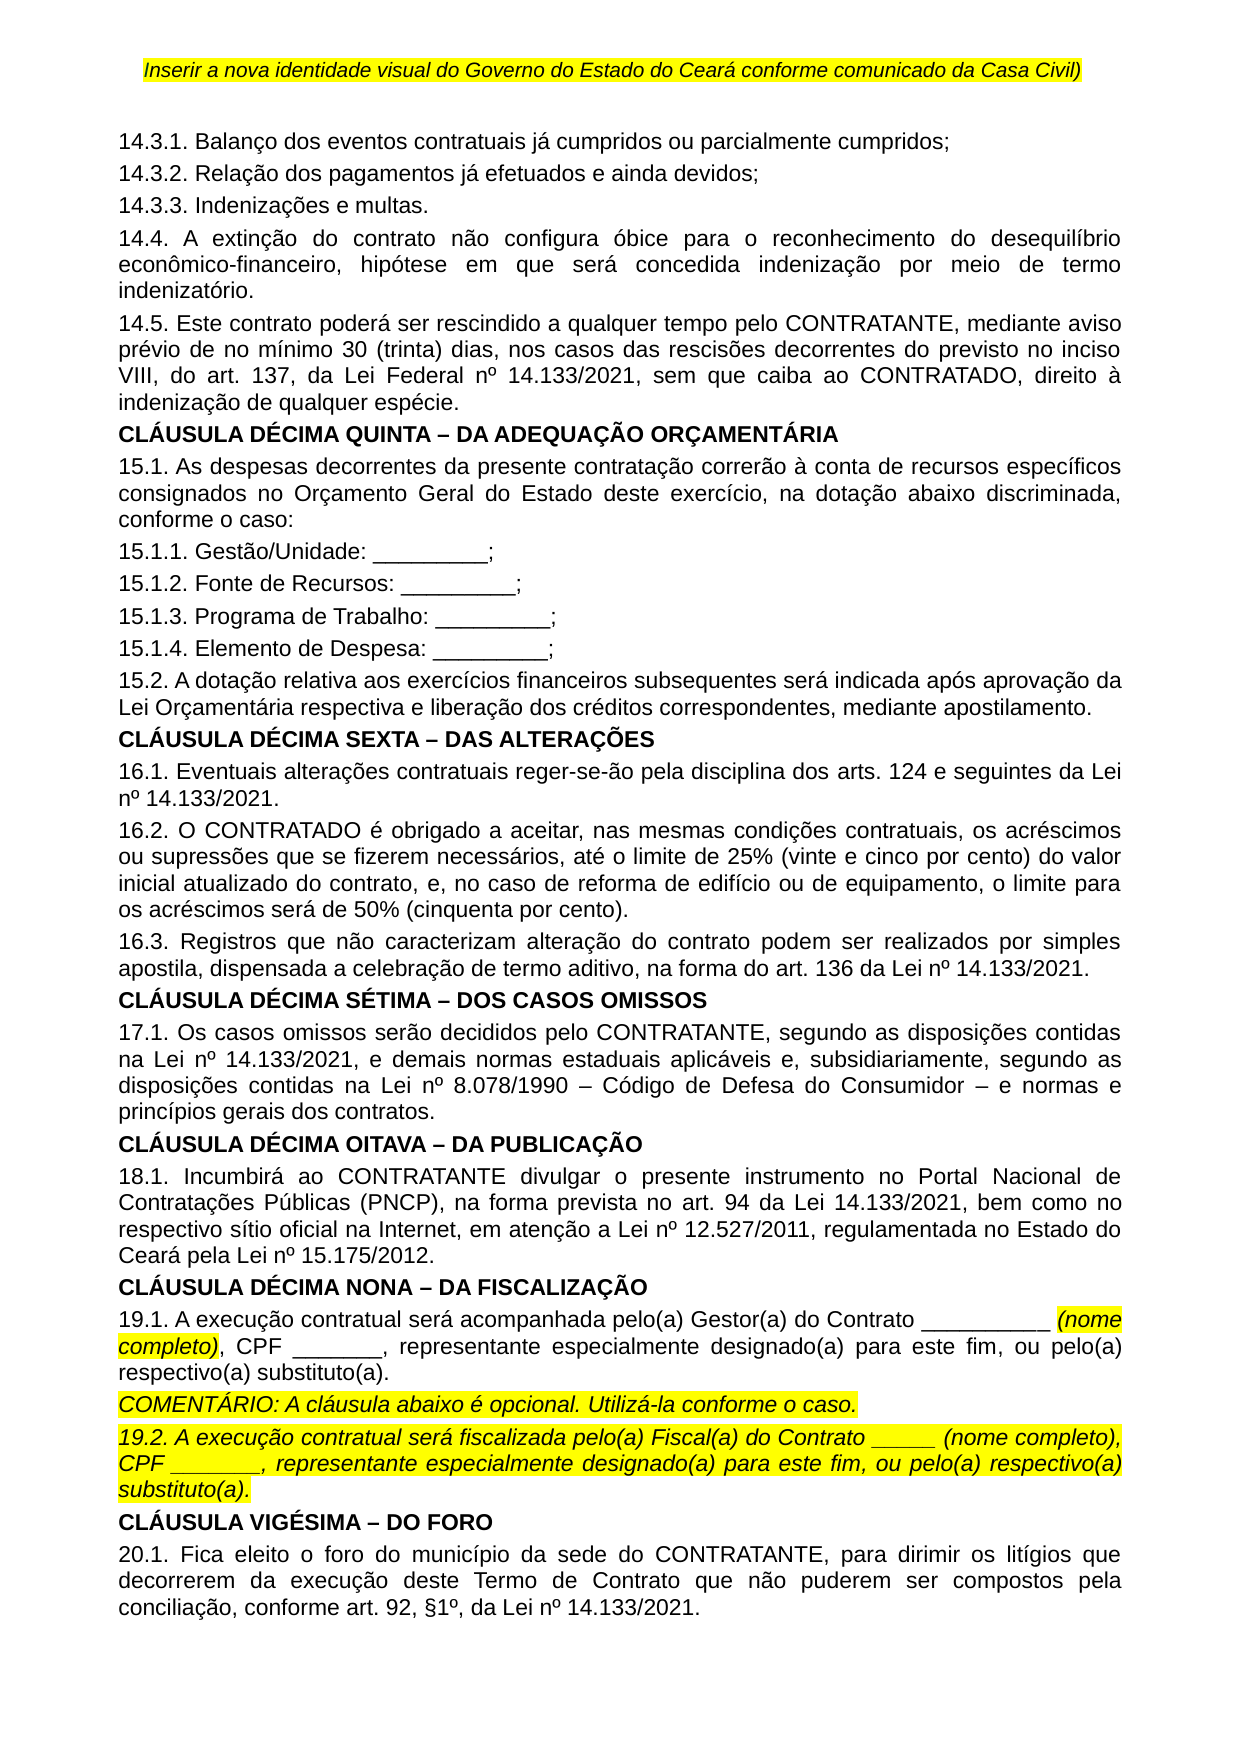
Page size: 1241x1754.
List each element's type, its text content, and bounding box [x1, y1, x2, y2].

text 15.1.2. Fonte de Recursos: _________; [118, 570, 1122, 597]
text 16.1. Eventuais alterações contratuais reger-se-ão pela disciplina dos arts. 124 e seguintes da Lei nº 14.133/2021. [118, 758, 1122, 811]
text 17.1. Os casos omissos serão decididos pelo CONTRATANTE, segundo as disposições contidas na Lei nº 14.133/2021, e demais normas estaduais aplicáveis e, subsidiariamente, segundo as disposições contidas na Lei nº 8.078/1990 – Código de Defesa do Consumidor – e normas e princípios gerais dos contratos. [118, 1019, 1122, 1124]
text 15.1. As despesas decorrentes da presente contratação correrão à conta de recursos específicos consignados no Orçamento Geral do Estado deste exercício, na dotação abaixo discriminada, conforme o caso: [118, 453, 1122, 532]
text 19.1. A execução contratual será acompanhada pelo(a) Gestor(a) do Contrato __________ (nome completo), CPF _______, representante especialmente designado(a) para este fim, ou pelo(a) respectivo(a) substituto(a). [118, 1306, 1122, 1386]
text 14.3.3. Indenizações e multas. [118, 192, 1122, 218]
text 15.1.3. Programa de Trabalho: _________; [118, 603, 1122, 629]
text 19.2. A execução contratual será fiscalizada pelo(a) Fiscal(a) do Contrato _____ (nome completo), CPF _______, representante especialmente designado(a) para este fim, ou pelo(a) respectivo(a) substituto(a). [118, 1424, 1122, 1503]
text CLÁUSULA DÉCIMA SÉTIMA – DOS CASOS OMISSOS [118, 987, 1122, 1013]
text CLÁUSULA DÉCIMA SEXTA – DAS ALTERAÇÕES [118, 726, 1122, 752]
text 16.2. O CONTRATADO é obrigado a aceitar, nas mesmas condições contratuais, os acréscimos ou supressões que se fizerem necessários, até o limite de 25% (vinte e cinco por cento) do valor inicial atualizado do contrato, e, no caso de reforma de edifício ou de equipamento, o limite para os acréscimos será de 50% (cinquenta por cento). [118, 817, 1122, 922]
text 14.5. Este contrato poderá ser rescindido a qualquer tempo pelo CONTRATANTE, mediante aviso prévio de no mínimo 30 (trinta) dias, nos casos das rescisões decorrentes do previsto no inciso VIII, do art. 137, da Lei Federal nº 14.133/2021, sem que caiba ao CONTRATADO, direito à indenização de qualquer espécie. [118, 309, 1122, 415]
text 15.1.4. Elemento de Despesa: _________; [118, 635, 1122, 661]
text 16.3. Registros que não caracterizam alteração do contrato podem ser realizados por simples apostila, dispensada a celebração de termo aditivo, na forma do art. 136 da Lei nº 14.133/2021. [118, 928, 1122, 981]
text 15.2. A dotação relativa aos exercícios financeiros subsequentes será indicada após aprovação da Lei Orçamentária respectiva e liberação dos créditos correspondentes, mediante apostilamento. [118, 667, 1122, 720]
text 15.1.1. Gestão/Unidade: _________; [118, 538, 1122, 564]
text CLÁUSULA DÉCIMA NONA – DA FISCALIZAÇÃO [118, 1274, 1122, 1301]
text COMENTÁRIO: A cláusula abaixo é opcional. Utilizá-la conforme o caso. [118, 1391, 1122, 1418]
text 20.1. Fica eleito o foro do município da sede do CONTRATANTE, para dirimir os litígios que decorrerem da execução deste Termo de Contrato que não puderem ser compostos pela conciliação, conforme art. 92, §1º, da Lei nº 14.133/2021. [118, 1541, 1122, 1620]
text 18.1. Incumbirá ao CONTRATANTE divulgar o presente instrumento no Portal Nacional de Contratações Públicas (PNCP), na forma prevista no art. 94 da Lei 14.133/2021, bem como no respectivo sítio oficial na Internet, em atenção a Lei nº 12.527/2011, regulamentada no Estado do Ceará pela Lei nº 15.175/2012. [118, 1163, 1122, 1268]
text 14.4. A extinção do contrato não configura óbice para o reconhecimento do desequilíbrio econômico-financeiro, hipótese em que será concedida indenização por meio de termo indenizatório. [118, 224, 1122, 303]
text CLÁUSULA VIGÉSIMA – DO FORO [118, 1509, 1122, 1535]
text CLÁUSULA DÉCIMA QUINTA – DA ADEQUAÇÃO ORÇAMENTÁRIA [118, 421, 1122, 447]
text 14.3.1. Balanço dos eventos contratuais já cumpridos ou parcialmente cumpridos; [118, 128, 1122, 154]
text 14.3.2. Relação dos pagamentos já efetuados e ainda devidos; [118, 160, 1122, 186]
text CLÁUSULA DÉCIMA OITAVA – DA PUBLICAÇÃO [118, 1131, 1122, 1157]
